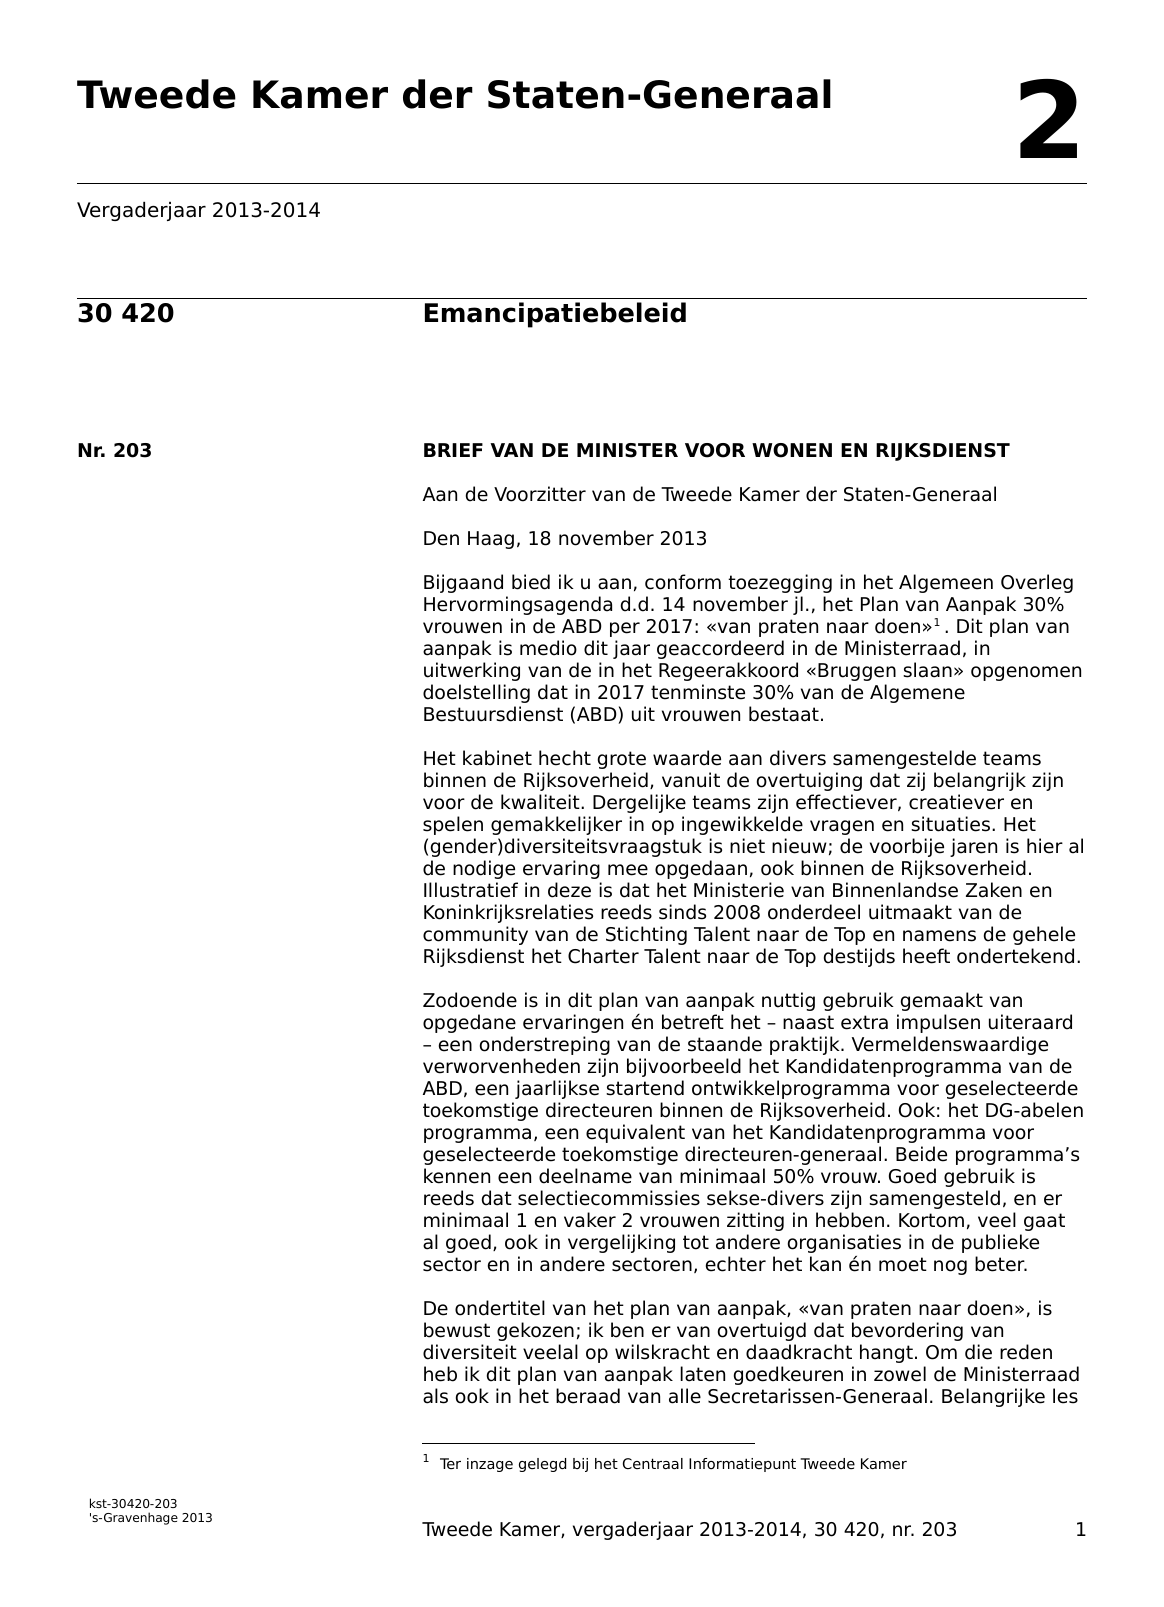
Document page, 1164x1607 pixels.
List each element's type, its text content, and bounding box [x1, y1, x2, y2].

text Het kabinet hecht grote waarde aan divers samengestelde teams binnen de Rijksoverheid, vanuit de overtuiging dat zij belangrijk zijn voor de kwaliteit. Dergelijke teams zijn effectiever, creatiever en spelen gemakkelijker in op ingewikkelde vragen en situaties. Het (gender)diversiteitsvraagstuk is niet nieuw; de voorbije jaren is hier al de nodige ervaring mee opgedaan, ook binnen de Rijksoverheid. Illustratief in deze is dat het Ministerie van Binnenlandse Zaken en Koninkrijksrelaties reeds sinds 2008 onderdeel uitmaakt van de community van de Stichting Talent naar de Top en namens de gehele Rijksdienst het Charter Talent naar de Top destijds heeft ondertekend. [422, 748, 1087, 968]
text Aan de Voorzitter van de Tweede Kamer der Staten-Generaal [422, 484, 1087, 506]
text Den Haag, 18 november 2013 [422, 528, 1087, 550]
subtitle Nr. 203 BRIEF VAN DE MINISTER VOOR WONEN EN RIJKSDIENST [77, 440, 1087, 462]
table_header Tweede Kamer der Staten-Generaal [77, 59, 886, 183]
text Bijgaand bied ik u aan, conform toezegging in het Algemeen Overleg Hervormingsagenda d.d. 14 november jl., het Plan van Aanpak 30% vrouwen in de ABD per 2017: «van praten naar doen». Dit plan van aanpak is medio dit jaar geaccordeerd in de Ministerraad, in uitwerking van de in het Regeerakkoord «Bruggen slaan» opgenomen doelstelling dat in 2017 tenminste 30% van de Algemene Bestuursdienst (ABD) uit vrouwen bestaat. [422, 572, 1087, 726]
text Ter inzage gelegd bij het Centraal Informatiepunt Tweede Kamer [422, 1452, 1087, 1474]
text kst-30420-203 [88, 1497, 323, 1511]
text De ondertitel van het plan van aanpak, «van praten naar doen», is bewust gekozen; ik ben er van overtuigd dat bevordering van diversiteit veelal op wilskracht en daadkracht hangt. Om die reden heb ik dit plan van aanpak laten goedkeuren in zowel de Ministerraad als ook in het beraad van alle Secretarissen-Generaal. Belangrijke les [422, 1298, 1087, 1408]
text 's-Gravenhage 2013 [88, 1511, 323, 1525]
text Zodoende is in dit plan van aanpak nuttig gebruik gemaakt van opgedane ervaringen én betreft het – naast extra impulsen uiteraard – een onderstreping van de staande praktijk. Vermeldenswaardige verworvenheden zijn bijvoorbeeld het Kandidatenprogramma van de ABD, een jaarlijkse startend ontwikkelprogramma voor geselecteerde toekomstige directeuren binnen de Rijksoverheid. Ook: het DG-abelen programma, een equivalent van het Kandidatenprogramma voor geselecteerde toekomstige directeuren-generaal. Beide programma’s kennen een deelname van minimaal 50% vrouw. Goed gebruik is reeds dat selectiecommissies sekse-divers zijn samengesteld, en er minimaal 1 en vaker 2 vrouwen zitting in hebben. Kortom, veel gaat al goed, ook in vergelijking tot andere organisaties in de publieke sector en in andere sectoren, echter het kan én moet nog beter. [422, 990, 1087, 1276]
table_header 2 [886, 59, 1087, 183]
subtitle 30 420 Emancipatiebeleid [77, 299, 1087, 329]
table_cell Vergaderjaar 2013-2014 [77, 184, 1087, 298]
